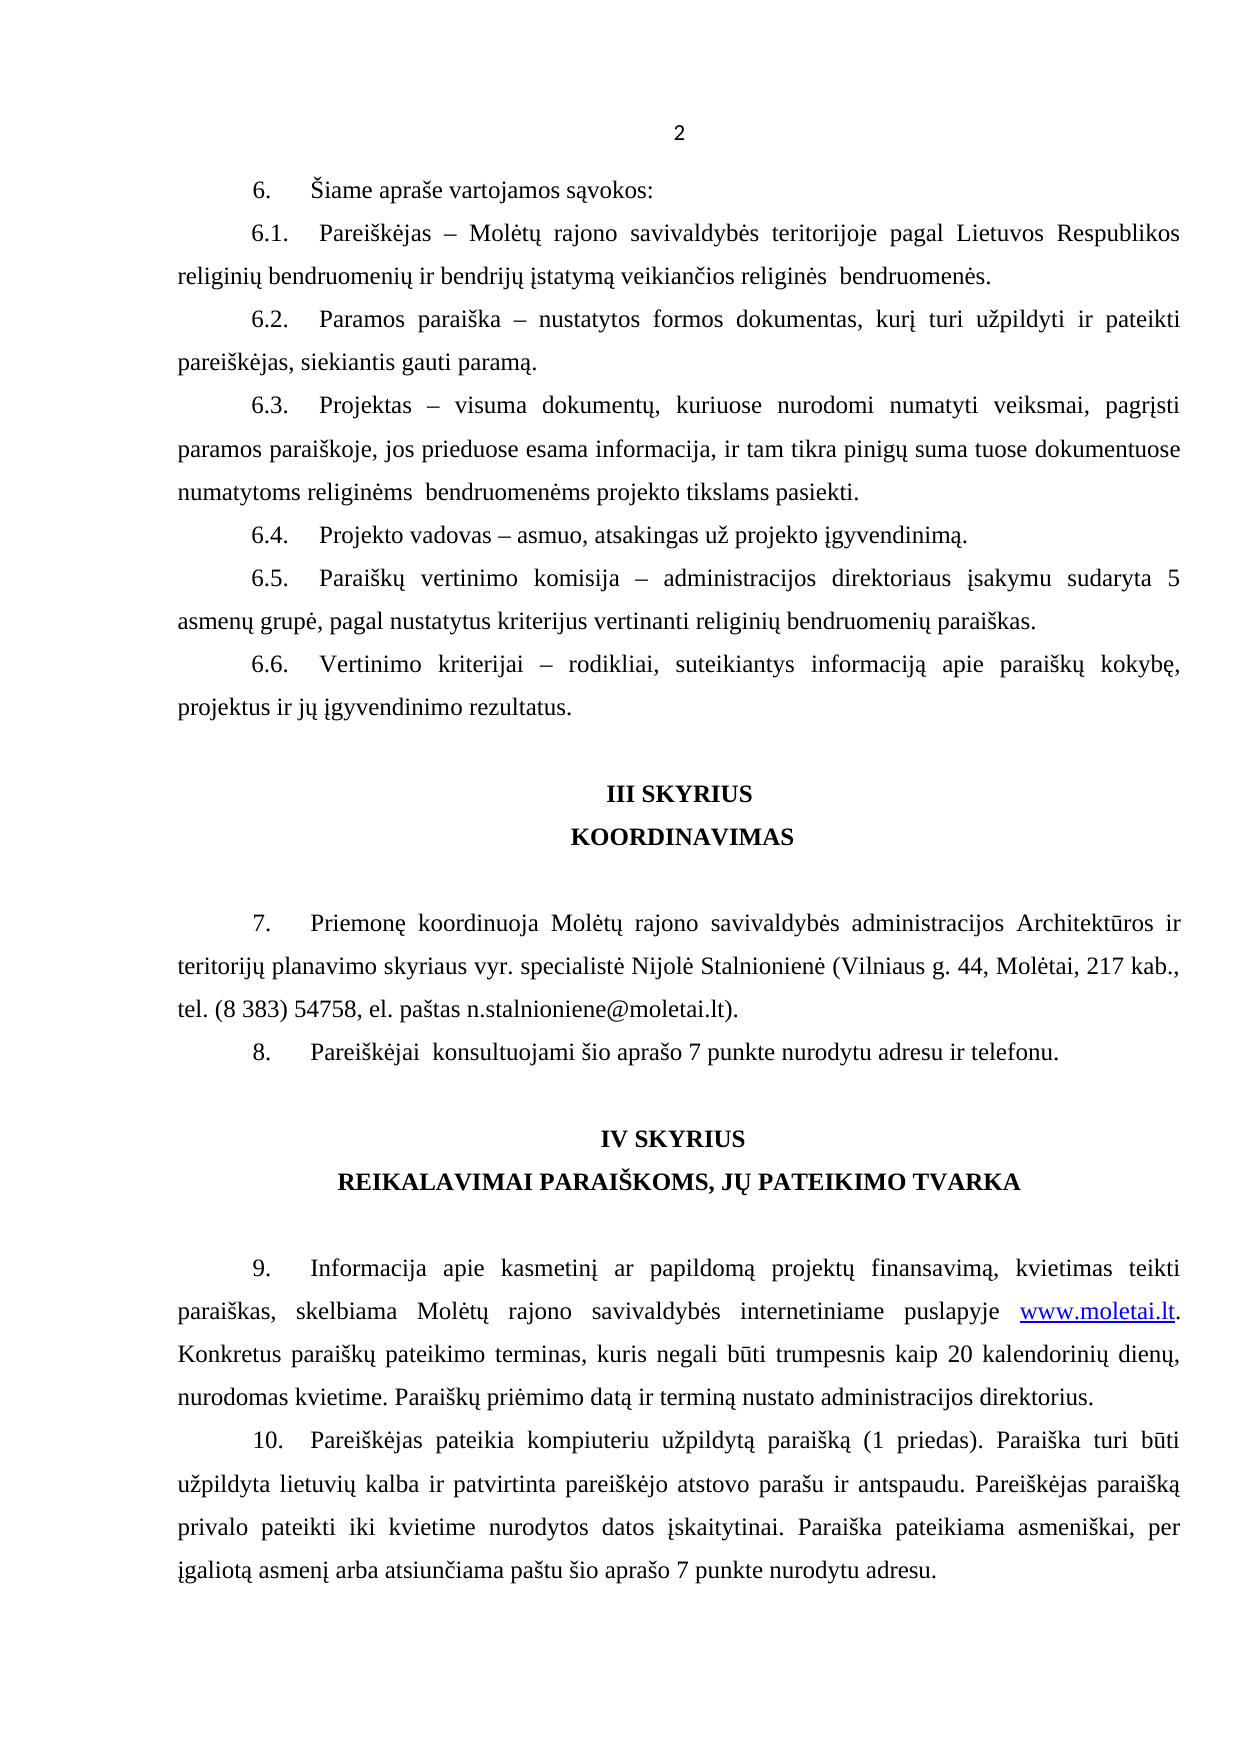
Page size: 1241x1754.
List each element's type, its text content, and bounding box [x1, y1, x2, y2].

text 6.3. Projektas – visuma dokumentų, kuriuose nurodomi numatyti veiksmai, pagrįsti paramos paraiškoje, jos prieduose esama informacija, ir tam tikra pinigų suma tuose dokumentuose numatytoms religinėms bendruomenėms projekto tikslams pasiekti. [177, 391, 1181, 506]
text IV SKYRIUS [177, 1124, 1181, 1152]
text 9. Informacija apie kasmetinį ar papildomą projektų finansavimą, kvietimas teikti paraiškas, skelbiama Molėtų rajono savivaldybės internetiniame puslapyje www.moletai.lt. Konkretus paraiškų pateikimo terminas, kuris negali būti trumpesnis kaip 20 kalendorinių dienų, nurodomas kvietime. Paraiškų priėmimo datą ir terminą nustato administracijos direktorius. [177, 1253, 1181, 1411]
text 6.4. Projekto vadovas – asmuo, atsakingas už projekto įgyvendinimą. [177, 520, 1181, 549]
text 6. Šiame apraše vartojamos sąvokos: [177, 175, 1181, 204]
text REIKALAVIMAI PARAIŠKOMS, JŲ PATEIKIMO TVARKA [177, 1167, 1181, 1196]
text 6.1. Pareiškėjas – Molėtų rajono savivaldybės teritorijoje pagal Lietuvos Respublikos religinių bendruomenių ir bendrijų įstatymą veikiančios religinės bendruomenės. [177, 218, 1181, 290]
text 7. Priemonę koordinuoja Molėtų rajono savivaldybės administracijos Architektūros ir teritorijų planavimo skyriaus vyr. specialistė Nijolė Stalnionienė (Vilniaus g. 44, Molėtai, 217 kab., tel. (8 383) 54758, el. paštas n.stalnioniene@moletai.lt). [177, 908, 1181, 1023]
text 6.5. Paraiškų vertinimo komisija – administracijos direktoriaus įsakymu sudaryta 5 asmenų grupė, pagal nustatytus kriterijus vertinanti religinių bendruomenių paraiškas. [177, 563, 1181, 635]
text III SKYRIUS [177, 779, 1181, 807]
text 6.6. Vertinimo kriterijai – rodikliai, suteikiantys informaciją apie paraiškų kokybę, projektus ir jų įgyvendinimo rezultatus. [177, 649, 1181, 721]
text 6.2. Paramos paraiška – nustatytos formos dokumentas, kurį turi užpildyti ir pateikti pareiškėjas, siekiantis gauti paramą. [177, 304, 1181, 376]
text 10. Pareiškėjas pateikia kompiuteriu užpildytą paraišką (1 priedas). Paraiška turi būti užpildyta lietuvių kalba ir patvirtinta pareiškėjo atstovo parašu ir antspaudu. Pareiškėjas paraišką privalo pateikti iki kvietime nurodytos datos įskaitytinai. Paraiška pateikiama asmeniškai, per įgaliotą asmenį arba atsiunčiama paštu šio aprašo 7 punkte nurodytu adresu. [177, 1426, 1181, 1584]
text KOORDINAVIMAS [177, 822, 1181, 851]
text 8. Pareiškėjai konsultuojami šio aprašo 7 punkte nurodytu adresu ir telefonu. [177, 1037, 1181, 1066]
